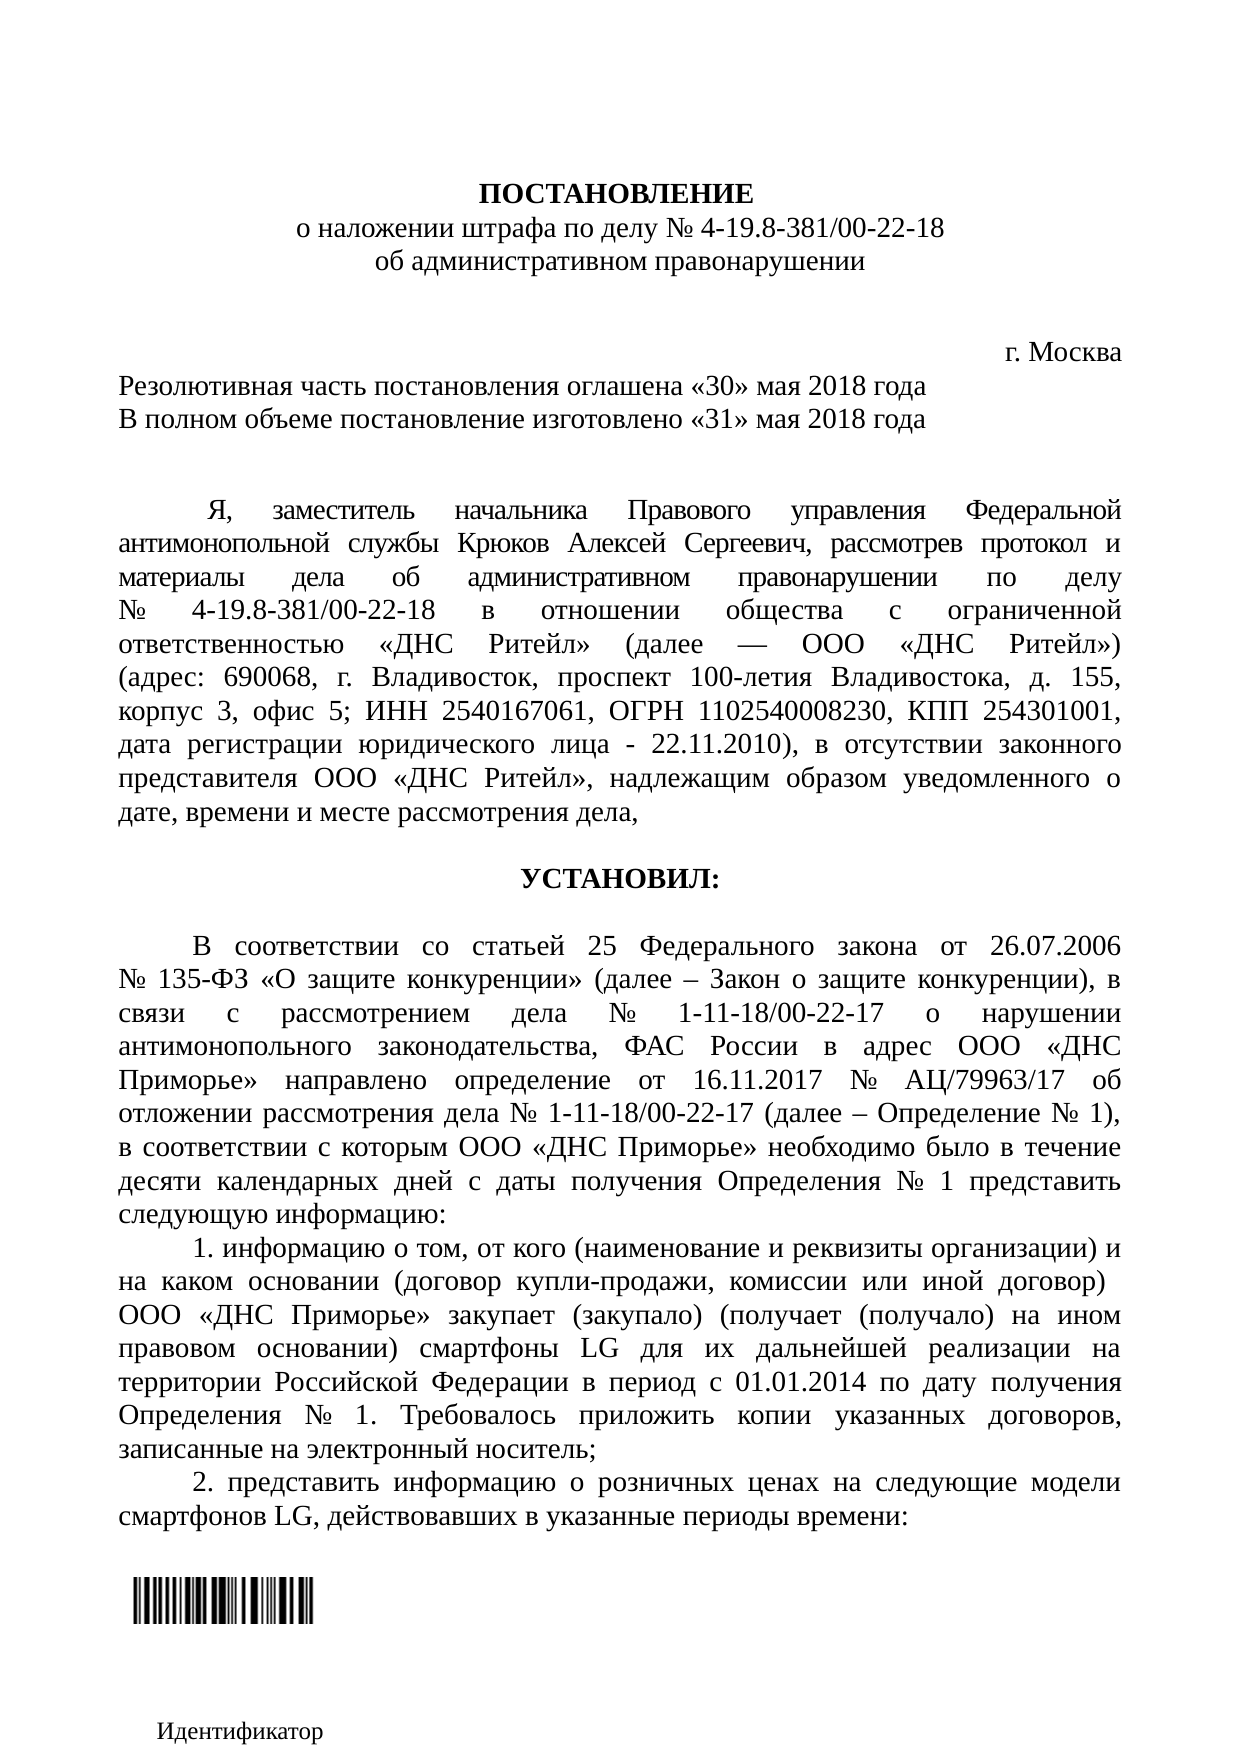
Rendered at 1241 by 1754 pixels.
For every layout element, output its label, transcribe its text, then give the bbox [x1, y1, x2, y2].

picture [118, 1577, 331, 1624]
text ПОСТАНОВЛЕНИЕ [118, 176, 1122, 210]
text В полном объеме постановление изготовлено «31» мая 2018 года [118, 401, 1122, 435]
text г. Москва [118, 334, 1122, 368]
text УСТАНОВИЛ: [118, 861, 1122, 894]
text 2. представить информацию о розничных ценах на следующие модели смартфонов LG, действовавших в указанные периоды времени: [118, 1464, 1122, 1532]
text В соответствии со статьей 25 Федерального закона от 26.07.2006 № 135-ФЗ «О защите конкуренции» (далее – Закон о защите конкуренции), в связи с рассмотрением дела № 1-11-18/00-22-17 о нарушении антимонопольного законодательства, ФАС России в адрес ООО «ДНС Приморье» направлено определение от 16.11.2017 № АЦ/79963/17 об отложении рассмотрения дела № 1-11-18/00-22-17 (далее – Определение № 1), в соответствии с которым ООО «ДНС Приморье» необходимо было в течение десяти календарных дней с даты получения Определения № 1 представить следующую информацию: [118, 928, 1122, 1230]
text Резолютивная часть постановления оглашена «30» мая 2018 года [118, 368, 1122, 401]
text об административном правонарушении [118, 243, 1122, 277]
text о наложении штрафа по делу № 4-19.8-381/00-22-18 [118, 210, 1122, 243]
text 1. информацию о том, от кого (наименование и реквизиты организации) и на каком основании (договор купли-продажи, комиссии или иной договор) ООО «ДНС Приморье» закупает (закупало) (получает (получало) на ином правовом основании) смартфоны LG для их дальнейшей реализации на территории Российской Федерации в период с 01.01.2014 по дату получения Определения № 1. Требовалось приложить копии указанных договоров, записанные на электронный носитель; [118, 1230, 1122, 1464]
text Я, заместитель начальника Правового управления Федеральной антимонопольной службы Крюков Алексей Сергеевич, рассмотрев протокол и материалы дела об административном правонарушении по делу № 4-19.8-381/00-22-18 в отношении общества с ограниченной ответственностью «ДНС Ритейл» (далее — ООО «ДНС Ритейл») (адрес: 690068, г. Владивосток, проспект 100-летия Владивостока, д. 155, корпус 3, офис 5; ИНН 2540167061, ОГРН 1102540008230, КПП 254301001, дата регистрации юридического лица - 22.11.2010), в отсутствии законного представителя ООО «ДНС Ритейл», надлежащим образом уведомленного о дате, времени и месте рассмотрения дела, [118, 492, 1122, 827]
